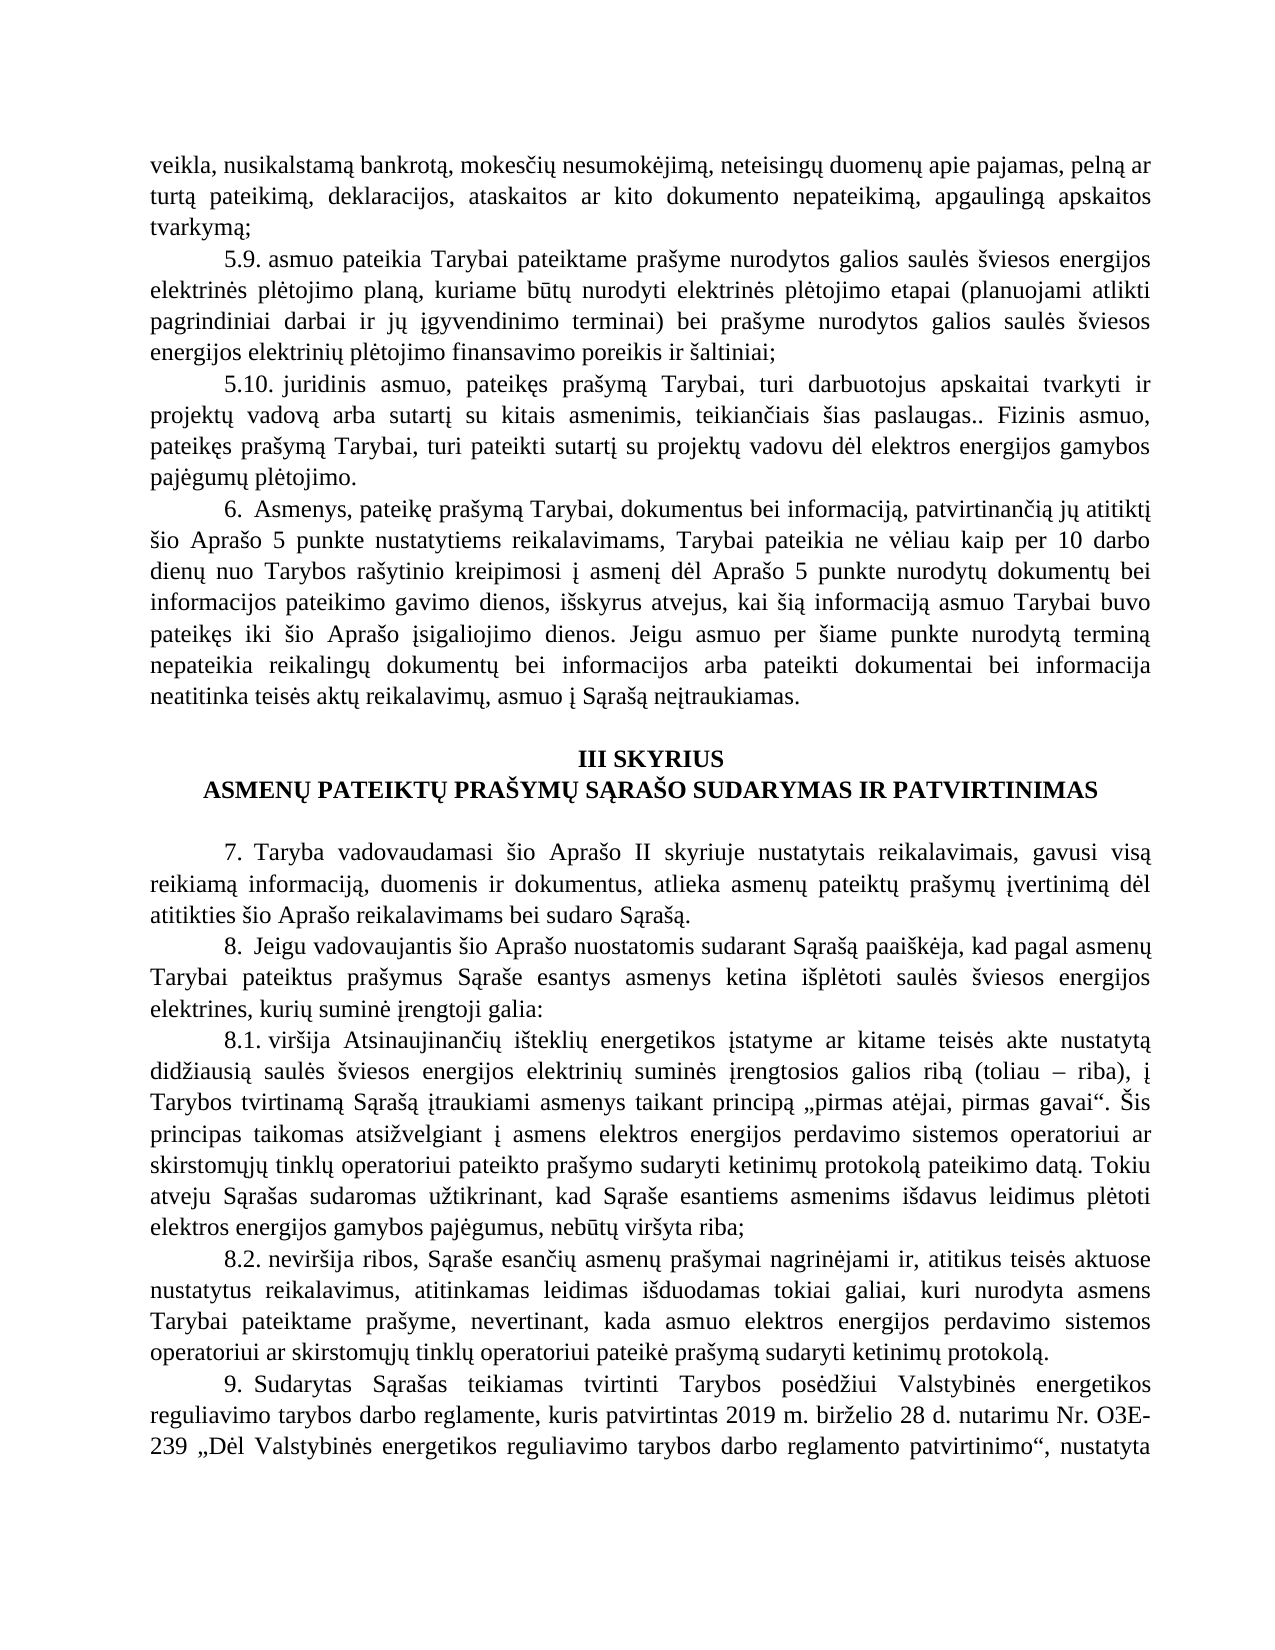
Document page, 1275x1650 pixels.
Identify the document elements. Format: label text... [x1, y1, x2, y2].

text 7. Taryba vadovaudamasi šio Aprašo II skyriuje nustatytais reikalavimais, gavusi visą reikiamą informaciją, duomenis ir dokumentus, atlieka asmenų pateiktų prašymų įvertinimą dėl atitikties šio Aprašo reikalavimams bei sudaro Sąrašą. [150, 837, 1152, 929]
text III SKYRIUS [150, 744, 1152, 772]
text 5.10. juridinis asmuo, pateikęs prašymą Tarybai, turi darbuotojus apskaitai tvarkyti ir projektų vadovą arba sutartį su kitais asmenimis, teikiančiais šias paslaugas.. Fizinis asmuo, pateikęs prašymą Tarybai, turi pateikti sutartį su projektų vadovu dėl elektros energijos gamybos pajėgumų plėtojimo. [150, 369, 1152, 491]
text 9. Sudarytas Sąrašas teikiamas tvirtinti Tarybos posėdžiui Valstybinės energetikos reguliavimo tarybos darbo reglamente, kuris patvirtintas 2019 m. birželio 28 d. nutarimu Nr. O3E-239 „Dėl Valstybinės energetikos reguliavimo tarybos darbo reglamento patvirtinimo“, nustatyta [150, 1369, 1152, 1460]
text veikla, nusikalstamą bankrotą, mokesčių nesumokėjimą, neteisingų duomenų apie pajamas, pelną ar turtą pateikimą, deklaracijos, ataskaitos ar kito dokumento nepateikimą, apgaulingą apskaitos tvarkymą; [150, 150, 1152, 241]
text 6. Asmenys, pateikę prašymą Tarybai, dokumentus bei informaciją, patvirtinančią jų atitiktį šio Aprašo 5 punkte nustatytiems reikalavimams, Tarybai pateikia ne vėliau kaip per 10 darbo dienų nuo Tarybos rašytinio kreipimosi į asmenį dėl Aprašo 5 punkte nurodytų dokumentų bei informacijos pateikimo gavimo dienos, išskyrus atvejus, kai šią informaciją asmuo Tarybai buvo pateikęs iki šio Aprašo įsigaliojimo dienos. Jeigu asmuo per šiame punkte nurodytą terminą nepateikia reikalingų dokumentų bei informacijos arba pateikti dokumentai bei informacija neatitinka teisės aktų reikalavimų, asmuo į Sąrašą neįtraukiamas. [150, 494, 1152, 710]
text 8.1. viršija Atsinaujinančių išteklių energetikos įstatyme ar kitame teisės akte nustatytą didžiausią saulės šviesos energijos elektrinių suminės įrengtosios galios ribą (toliau – riba), į Tarybos tvirtinamą Sąrašą įtraukiami asmenys taikant principą „pirmas atėjai, pirmas gavai“. Šis principas taikomas atsižvelgiant į asmens elektros energijos perdavimo sistemos operatoriui ar skirstomųjų tinklų operatoriui pateikto prašymo sudaryti ketinimų protokolą pateikimo datą. Tokiu atveju Sąrašas sudaromas užtikrinant, kad Sąraše esantiems asmenims išdavus leidimus plėtoti elektros energijos gamybos pajėgumus, nebūtų viršyta riba; [150, 1025, 1152, 1241]
text 8.2. neviršija ribos, Sąraše esančių asmenų prašymai nagrinėjami ir, atitikus teisės aktuose nustatytus reikalavimus, atitinkamas leidimas išduodamas tokiai galiai, kuri nurodyta asmens Tarybai pateiktame prašyme, nevertinant, kada asmuo elektros energijos perdavimo sistemos operatoriui ar skirstomųjų tinklų operatoriui pateikė prašymą sudaryti ketinimų protokolą. [150, 1244, 1152, 1366]
text ASMENŲ PATEIKTŲ PRAŠYMŲ SĄRAŠO SUDARYMAS IR PATVIRTINIMAS [150, 775, 1152, 804]
text 8. Jeigu vadovaujantis šio Aprašo nuostatomis sudarant Sąrašą paaiškėja, kad pagal asmenų Tarybai pateiktus prašymus Sąraše esantys asmenys ketina išplėtoti saulės šviesos energijos elektrines, kurių suminė įrengtoji galia: [150, 931, 1152, 1022]
text 5.9. asmuo pateikia Tarybai pateiktame prašyme nurodytos galios saulės šviesos energijos elektrinės plėtojimo planą, kuriame būtų nurodyti elektrinės plėtojimo etapai (planuojami atlikti pagrindiniai darbai ir jų įgyvendinimo terminai) bei prašyme nurodytos galios saulės šviesos energijos elektrinių plėtojimo finansavimo poreikis ir šaltiniai; [150, 244, 1152, 366]
